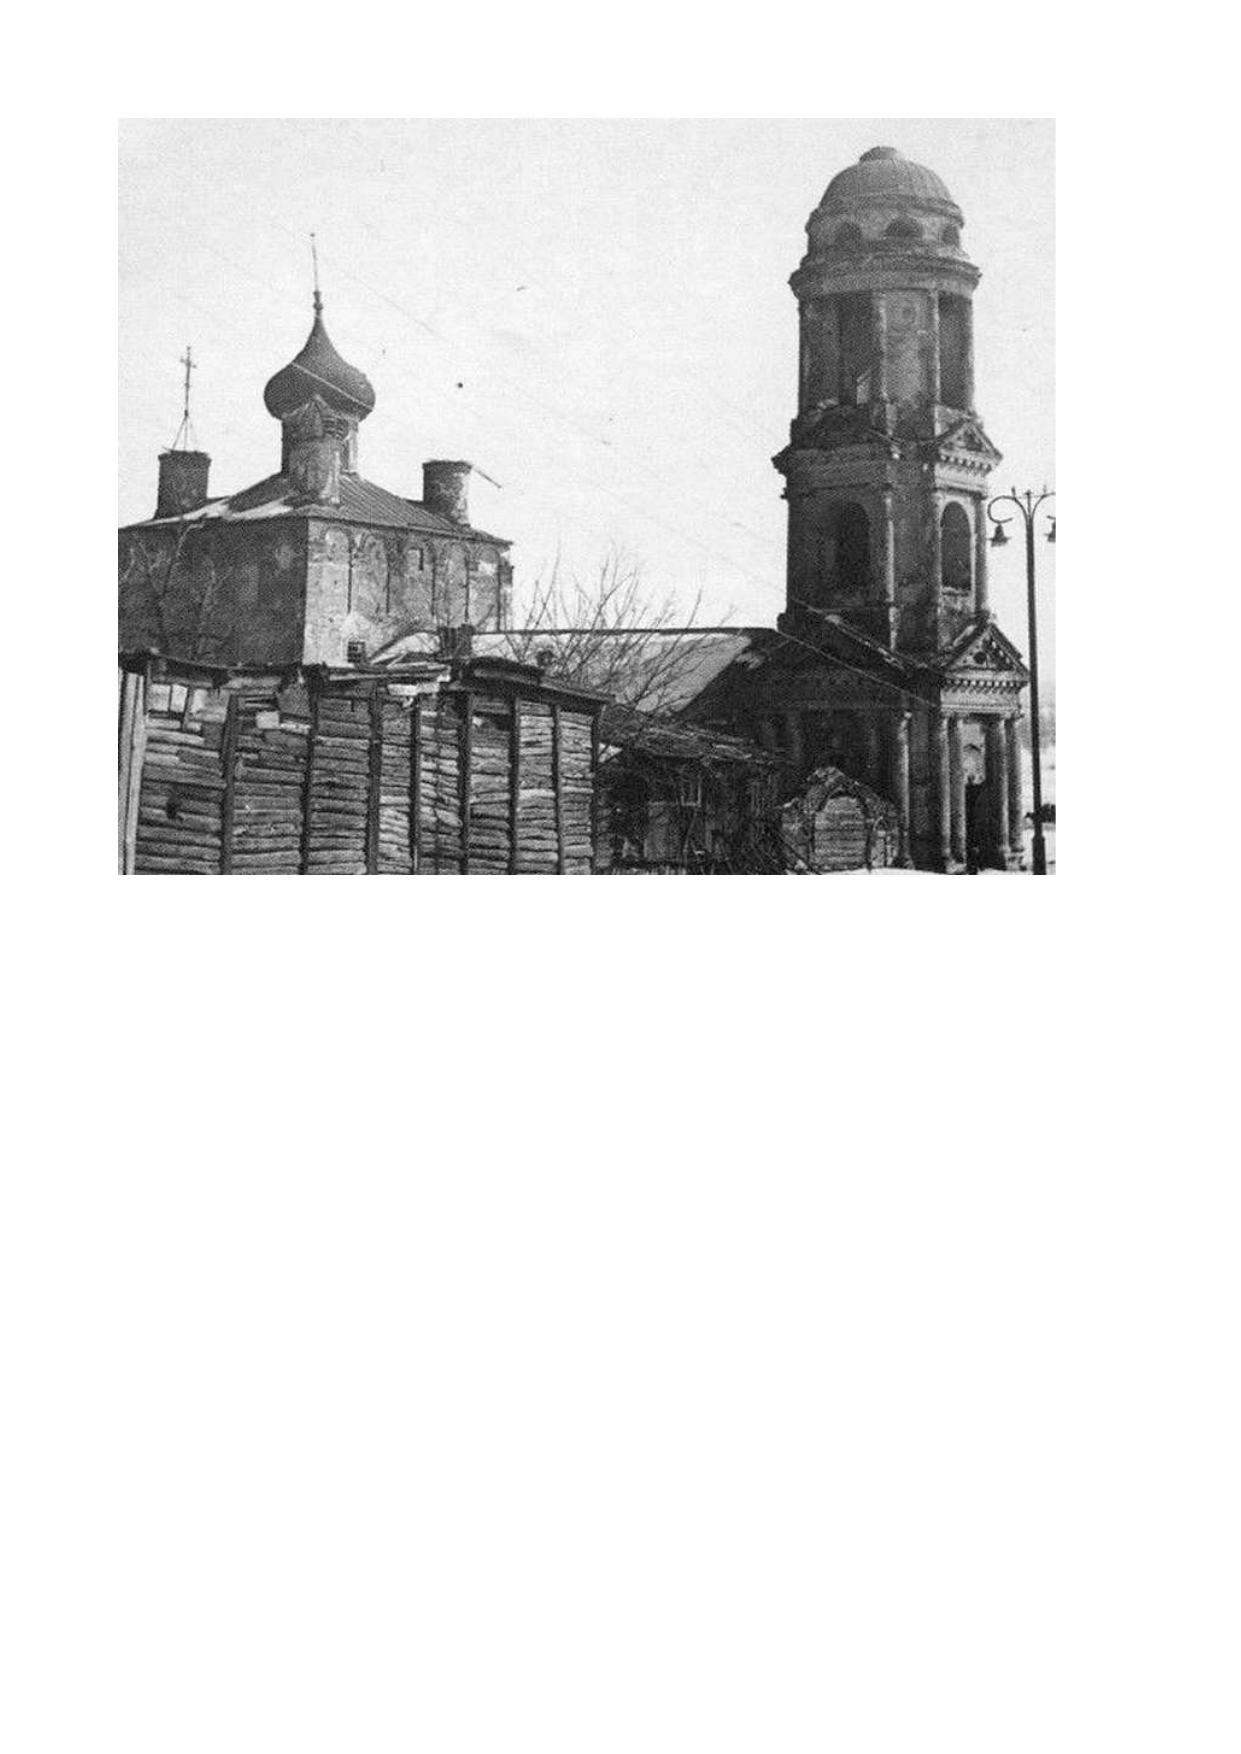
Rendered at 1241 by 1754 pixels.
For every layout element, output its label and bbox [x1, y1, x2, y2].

picture [118, 118, 1056, 875]
